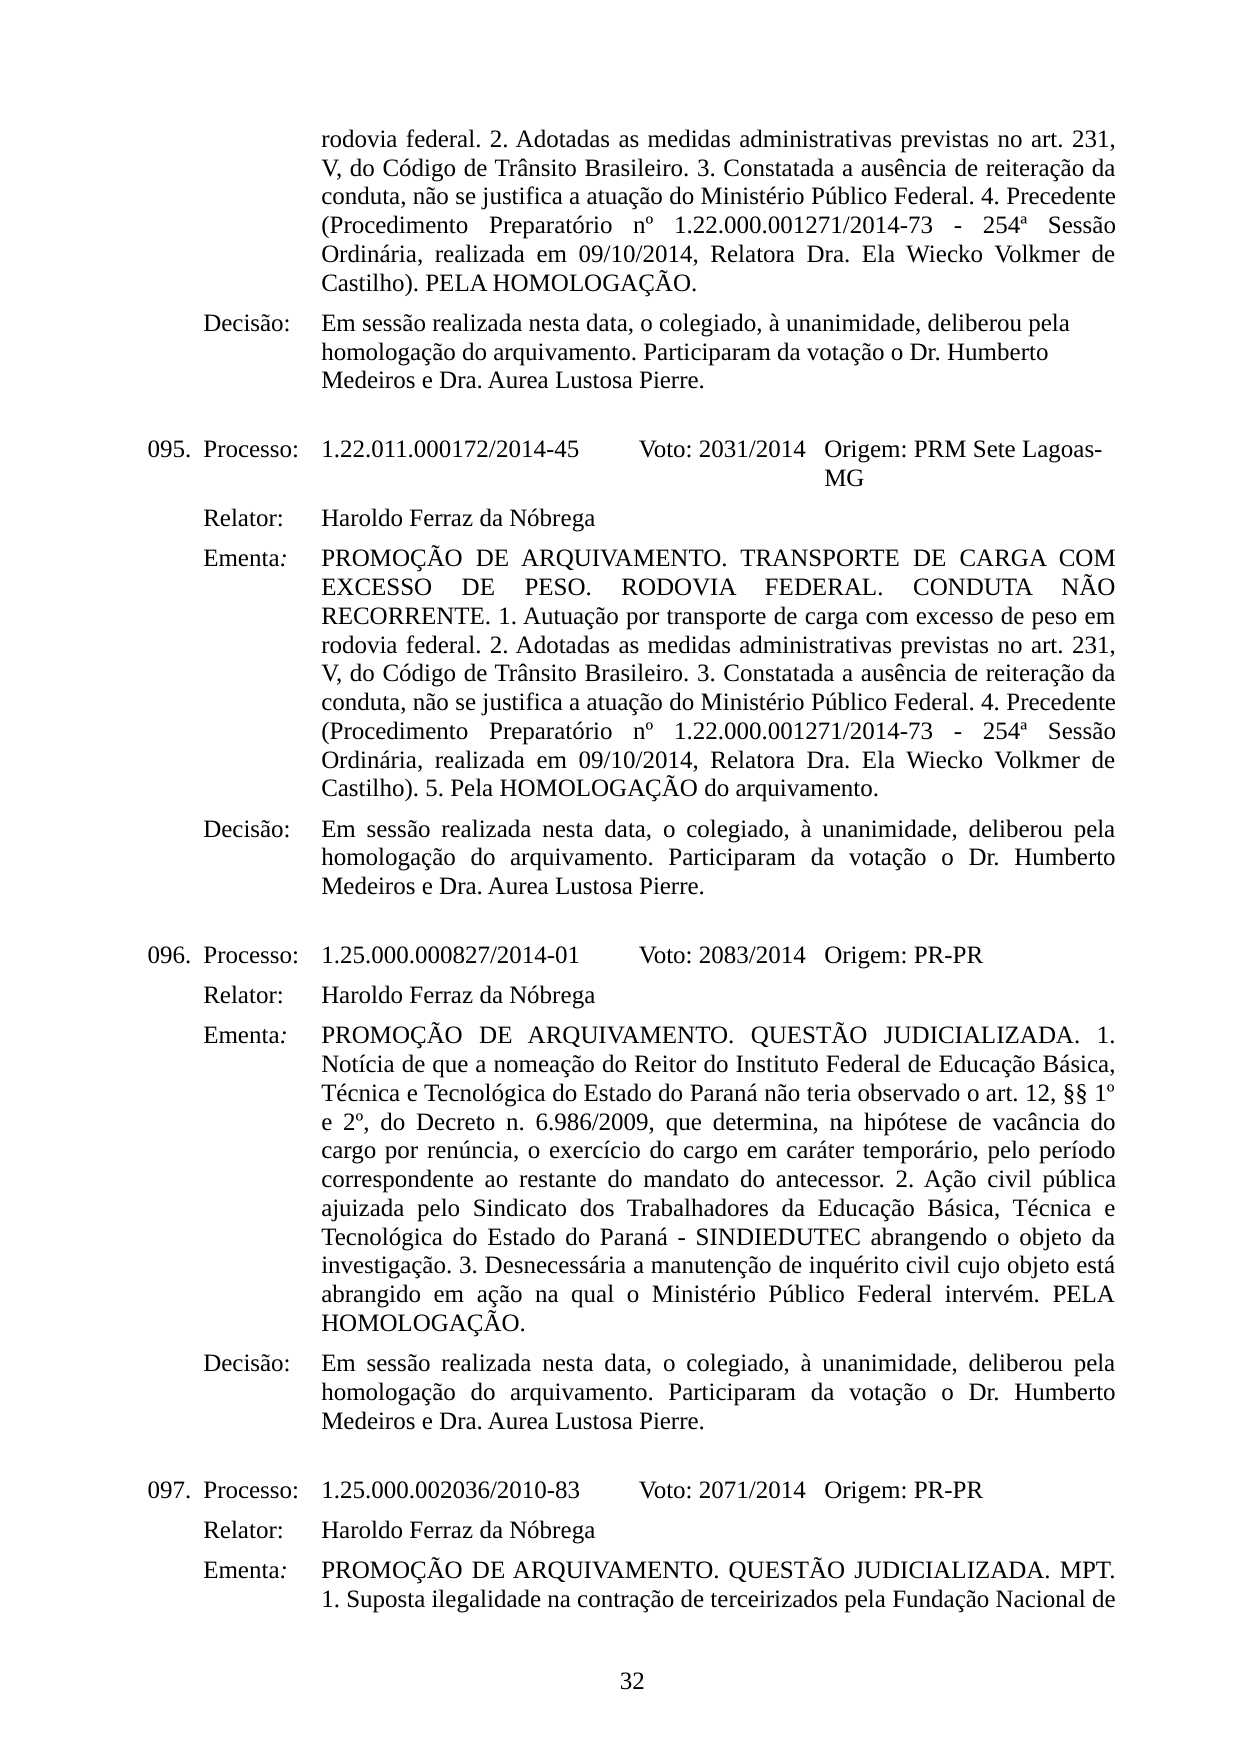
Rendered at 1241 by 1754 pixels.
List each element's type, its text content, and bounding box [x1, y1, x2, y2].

table_cell Haroldo Ferraz da Nóbrega [315, 1509, 1122, 1549]
table_cell [142, 538, 197, 808]
table_cell Ementa: [197, 1549, 315, 1618]
table_cell [142, 1509, 197, 1549]
table_header 097. [142, 1469, 197, 1509]
table_header Origem: PR-PR [818, 934, 1122, 974]
table_header 1.22.011.000172/2014-45 [315, 429, 633, 497]
table_cell Relator: [197, 498, 315, 538]
table_cell PROMOÇÃO DE ARQUIVAMENTO. QUESTÃO JUDICIALIZADA. 1. Notícia de que a nomeação do Reitor do Instituto Federal de Educação Básica, Técnica e Tecnológica do Estado do Paraná não teria observado o art. 12, §§ 1º e 2º, do Decreto n. 6.986/2009, que determina, na hipótese de vacância do cargo por renúncia, o exercício do cargo em caráter temporário, pelo período correspondente ao restante do mandato do antecessor. 2. Ação civil pública ajuizada pelo Sindicato dos Trabalhadores da Educação Básica, Técnica e Tecnológica do Estado do Paraná - SINDIEDUTEC abrangendo o objeto da investigação. 3. Desnecessária a manutenção de inquérito civil cujo objeto está abrangido em ação na qual o Ministério Público Federal intervém. PELA HOMOLOGAÇÃO. [315, 1015, 1122, 1342]
table_header Processo: [197, 934, 315, 974]
table_header Voto: 2031/2014 [633, 429, 818, 497]
table_header 1.25.000.002036/2010-83 [315, 1469, 633, 1509]
table_header 096. [142, 934, 197, 974]
table_header Processo: [197, 1469, 315, 1509]
table_cell Ementa: [197, 1015, 315, 1342]
table_cell [142, 975, 197, 1015]
table_cell Ementa: [197, 538, 315, 808]
table_cell [197, 118, 315, 302]
table_header Voto: 2083/2014 [633, 934, 818, 974]
table_cell Haroldo Ferraz da Nóbrega [315, 498, 1122, 538]
table_cell Relator: [197, 975, 315, 1015]
table_cell Em sessão realizada nesta data, o colegiado, à unanimidade, deliberou pela homologação do arquivamento. Participaram da votação o Dr. Humberto Medeiros e Dra. Aurea Lustosa Pierre. [315, 302, 1122, 400]
table_cell Relator: [197, 1509, 315, 1549]
table_cell Em sessão realizada nesta data, o colegiado, à unanimidade, deliberou pela homologação do arquivamento. Participaram da votação o Dr. Humberto Medeiros e Dra. Aurea Lustosa Pierre. [315, 808, 1122, 906]
table_cell PROMOÇÃO DE ARQUIVAMENTO. TRANSPORTE DE CARGA COM EXCESSO DE PESO. RODOVIA FEDERAL. CONDUTA NÃO RECORRENTE. 1. Autuação por transporte de carga com excesso de peso em rodovia federal. 2. Adotadas as medidas administrativas previstas no art. 231, V, do Código de Trânsito Brasileiro. 3. Constatada a ausência de reiteração da conduta, não se justifica a atuação do Ministério Público Federal. 4. Precedente (Procedimento Preparatório nº 1.22.000.001271/2014-73 - 254ª Sessão Ordinária, realizada em 09/10/2014, Relatora Dra. Ela Wiecko Volkmer de Castilho). 5. Pela HOMOLOGAÇÃO do arquivamento. [315, 538, 1122, 808]
table_cell [142, 302, 197, 400]
table_cell [142, 1015, 197, 1342]
table_cell Decisão: [197, 302, 315, 400]
table_header 095. [142, 429, 197, 497]
table_cell [142, 498, 197, 538]
table_cell [142, 1549, 197, 1618]
table_header Processo: [197, 429, 315, 497]
table_cell [142, 1343, 197, 1440]
table_header Voto: 2071/2014 [633, 1469, 818, 1509]
table_cell [142, 118, 197, 302]
table_cell Decisão: [197, 1343, 315, 1440]
table_header 1.25.000.000827/2014-01 [315, 934, 633, 974]
table_cell PROMOÇÃO DE ARQUIVAMENTO. QUESTÃO JUDICIALIZADA. MPT. 1. Suposta ilegalidade na contração de terceirizados pela Fundação Nacional de [315, 1549, 1122, 1618]
table_cell rodovia federal. 2. Adotadas as medidas administrativas previstas no art. 231, V, do Código de Trânsito Brasileiro. 3. Constatada a ausência de reiteração da conduta, não se justifica a atuação do Ministério Público Federal. 4. Precedente (Procedimento Preparatório nº 1.22.000.001271/2014-73 - 254ª Sessão Ordinária, realizada em 09/10/2014, Relatora Dra. Ela Wiecko Volkmer de Castilho). PELA HOMOLOGAÇÃO. [315, 118, 1122, 302]
table_cell [142, 808, 197, 906]
table_cell Decisão: [197, 808, 315, 906]
table_header Origem: PRM Sete Lagoas-MG [818, 429, 1122, 497]
table_cell Em sessão realizada nesta data, o colegiado, à unanimidade, deliberou pela homologação do arquivamento. Participaram da votação o Dr. Humberto Medeiros e Dra. Aurea Lustosa Pierre. [315, 1343, 1122, 1440]
table_header Origem: PR-PR [818, 1469, 1122, 1509]
table_cell Haroldo Ferraz da Nóbrega [315, 975, 1122, 1015]
